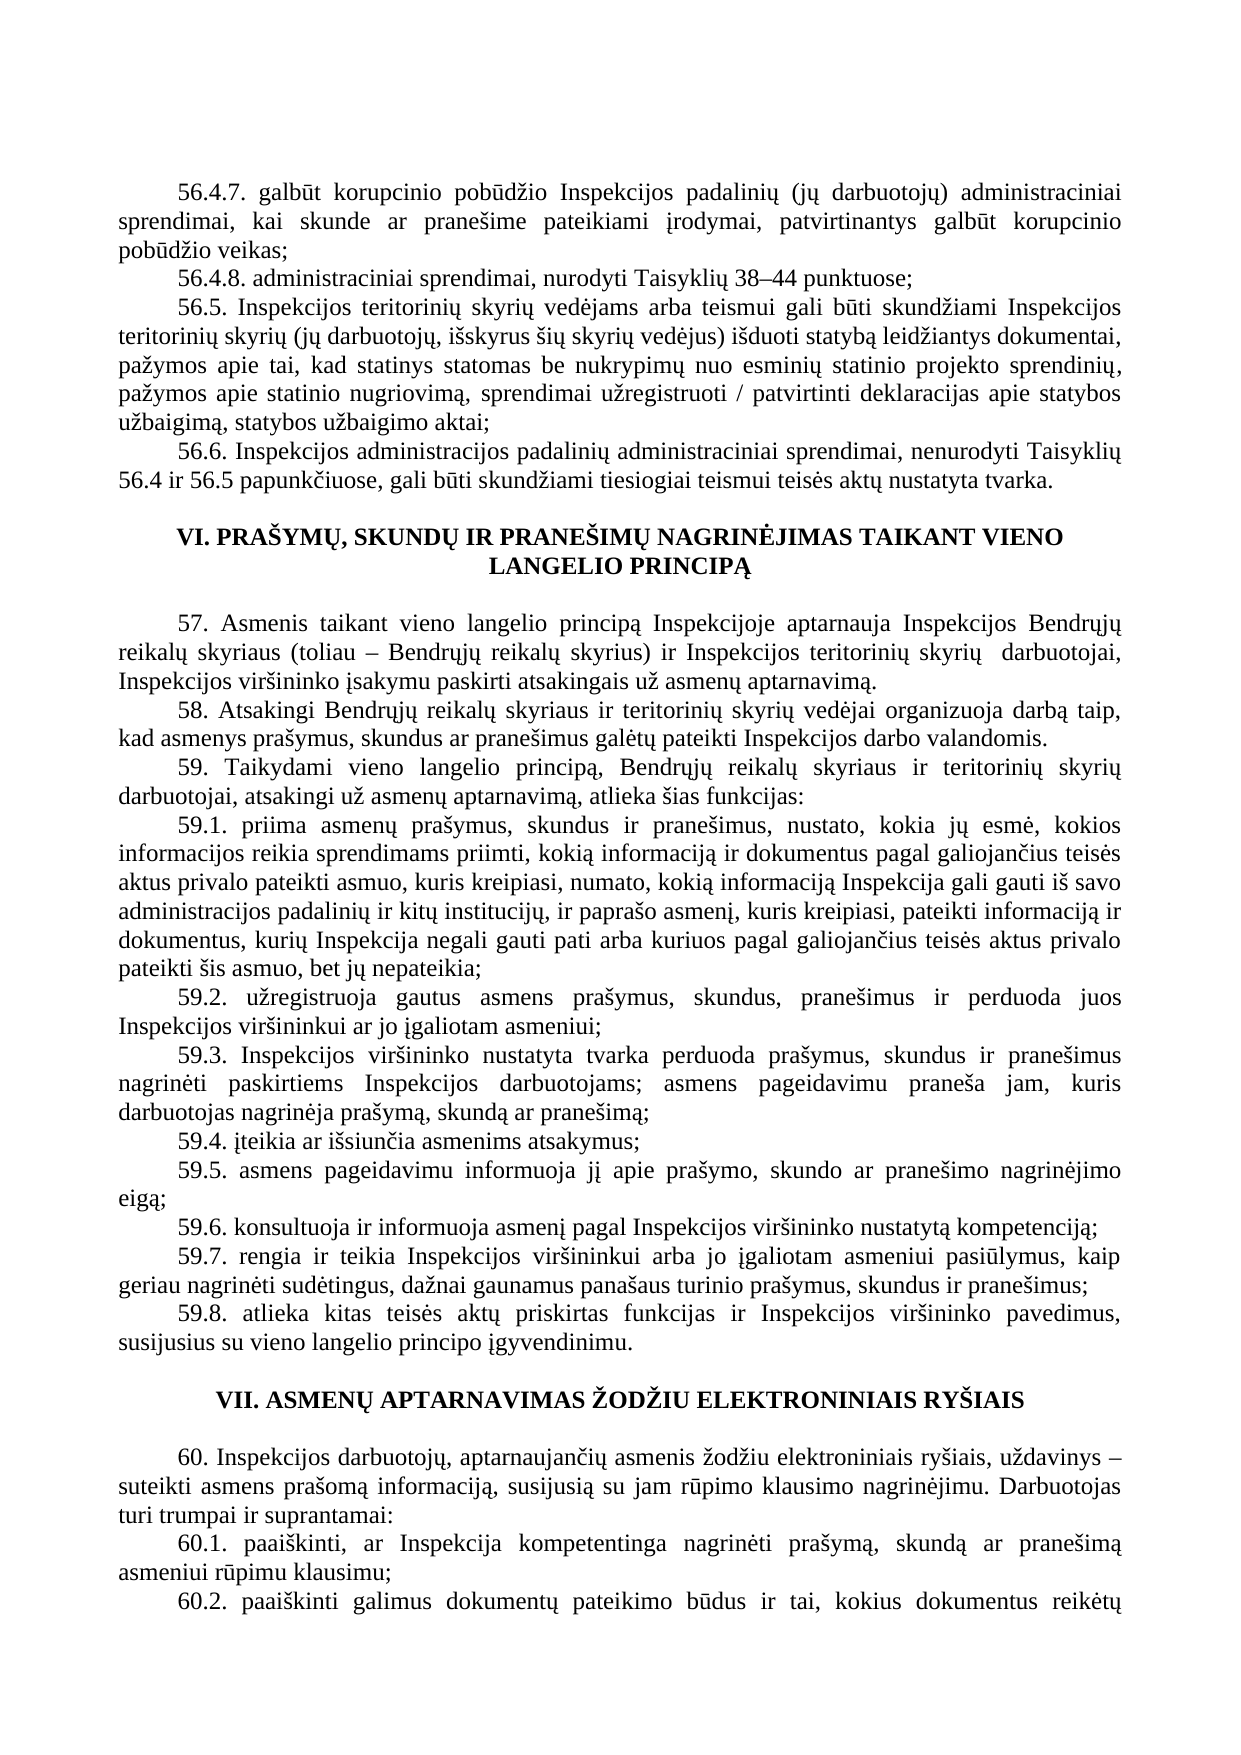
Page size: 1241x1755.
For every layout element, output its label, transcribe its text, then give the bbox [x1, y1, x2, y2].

text 56.6. Inspekcijos administracijos padalinių administraciniai sprendimai, nenurodyti Taisyklių 56.4 ir 56.5 papunkčiuose, gali būti skundžiami tiesiogiai teismui teisės aktų nustatyta tvarka. [118, 436, 1122, 493]
text 59.7. rengia ir teikia Inspekcijos viršininkui arba jo įgaliotam asmeniui pasiūlymus, kaip geriau nagrinėti sudėtingus, dažnai gaunamus panašaus turinio prašymus, skundus ir pranešimus; [118, 1241, 1122, 1298]
text 59.1. priima asmenų prašymus, skundus ir pranešimus, nustato, kokia jų esmė, kokios informacijos reikia sprendimams priimti, kokią informaciją ir dokumentus pagal galiojančius teisės aktus privalo pateikti asmuo, kuris kreipiasi, numato, kokią informaciją Inspekcija gali gauti iš savo administracijos padalinių ir kitų institucijų, ir paprašo asmenį, kuris kreipiasi, pateikti informaciją ir dokumentus, kurių Inspekcija negali gauti pati arba kuriuos pagal galiojančius teisės aktus privalo pateikti šis asmuo, bet jų nepateikia; [118, 810, 1122, 982]
text 60.2. paaiškinti galimus dokumentų pateikimo būdus ir tai, kokius dokumentus reikėtų [118, 1586, 1122, 1615]
text 59.3. Inspekcijos viršininko nustatyta tvarka perduoda prašymus, skundus ir pranešimus nagrinėti paskirtiems Inspekcijos darbuotojams; asmens pageidavimu praneša jam, kuris darbuotojas nagrinėja prašymą, skundą ar pranešimą; [118, 1040, 1122, 1126]
text 58. Atsakingi Bendrųjų reikalų skyriaus ir teritorinių skyrių vedėjai organizuoja darbą taip, kad asmenys prašymus, skundus ar pranešimus galėtų pateikti Inspekcijos darbo valandomis. [118, 695, 1122, 752]
text 57. Asmenis taikant vieno langelio principą Inspekcijoje aptarnauja Inspekcijos Bendrųjų reikalų skyriaus (toliau – Bendrųjų reikalų skyrius) ir Inspekcijos teritorinių skyrių darbuotojai, Inspekcijos viršininko įsakymu paskirti atsakingais už asmenų aptarnavimą. [118, 608, 1122, 695]
text 56.5. Inspekcijos teritorinių skyrių vedėjams arba teismui gali būti skundžiami Inspekcijos teritorinių skyrių (jų darbuotojų, išskyrus šių skyrių vedėjus) išduoti statybą leidžiantys dokumentai, pažymos apie tai, kad statinys statomas be nukrypimų nuo esminių statinio projekto sprendinių, pažymos apie statinio nugriovimą, sprendimai užregistruoti / patvirtinti deklaracijas apie statybos užbaigimą, statybos užbaigimo aktai; [118, 292, 1122, 436]
text 59.2. užregistruoja gautus asmens prašymus, skundus, pranešimus ir perduoda juos Inspekcijos viršininkui ar jo įgaliotam asmeniui; [118, 982, 1122, 1040]
text VII. ASMENŲ APTARNAVIMAS ŽODŽIU ELEKTRONINIAIS RYŠIAIS [118, 1385, 1122, 1413]
text 56.4.8. administraciniai sprendimai, nurodyti Taisyklių 38–44 punktuose; [118, 263, 1122, 292]
text 60. Inspekcijos darbuotojų, aptarnaujančių asmenis žodžiu elektroniniais ryšiais, uždavinys – suteikti asmens prašomą informaciją, susijusią su jam rūpimo klausimo nagrinėjimu. Darbuotojas turi trumpai ir suprantamai: [118, 1442, 1122, 1528]
text VI. PRAŠYMŲ, SKUNDŲ IR PRANEŠIMŲ NAGRINĖJIMAS TAIKANT VIENO LANGELIO PRINCIPĄ [118, 522, 1122, 580]
text 56.4.7. galbūt korupcinio pobūdžio Inspekcijos padalinių (jų darbuotojų) administraciniai sprendimai, kai skunde ar pranešime pateikiami įrodymai, patvirtinantys galbūt korupcinio pobūdžio veikas; [118, 177, 1122, 263]
text 60.1. paaiškinti, ar Inspekcija kompetentinga nagrinėti prašymą, skundą ar pranešimą asmeniui rūpimu klausimu; [118, 1528, 1122, 1586]
text 59.8. atlieka kitas teisės aktų priskirtas funkcijas ir Inspekcijos viršininko pavedimus, susijusius su vieno langelio principo įgyvendinimu. [118, 1298, 1122, 1356]
text 59.4. įteikia ar išsiunčia asmenims atsakymus; [118, 1126, 1122, 1155]
text 59. Taikydami vieno langelio principą, Bendrųjų reikalų skyriaus ir teritorinių skyrių darbuotojai, atsakingi už asmenų aptarnavimą, atlieka šias funkcijas: [118, 752, 1122, 810]
text 59.6. konsultuoja ir informuoja asmenį pagal Inspekcijos viršininko nustatytą kompetenciją; [118, 1212, 1122, 1241]
text 59.5. asmens pageidavimu informuoja jį apie prašymo, skundo ar pranešimo nagrinėjimo eigą; [118, 1155, 1122, 1212]
